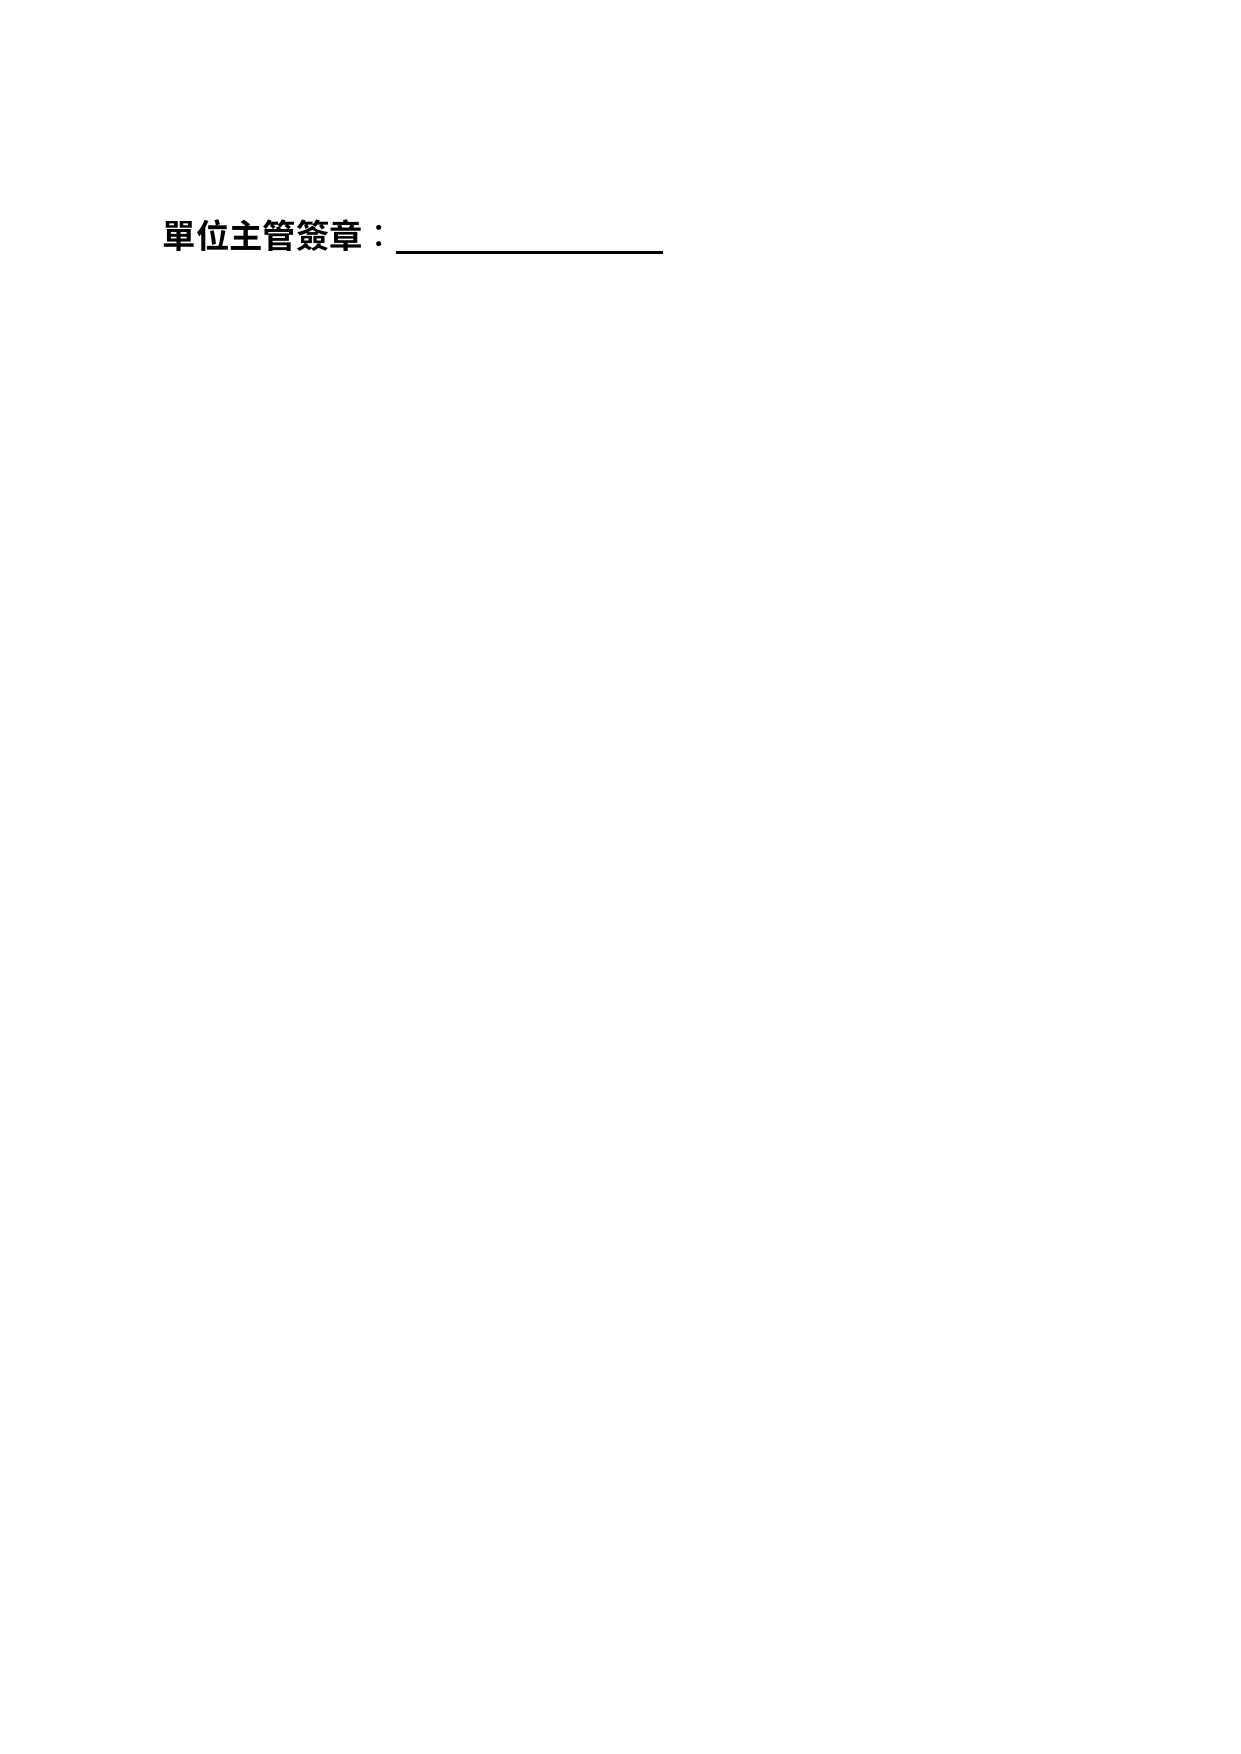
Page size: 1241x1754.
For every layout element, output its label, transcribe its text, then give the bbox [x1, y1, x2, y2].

text 單位主管簽章： [150, 193, 1122, 255]
